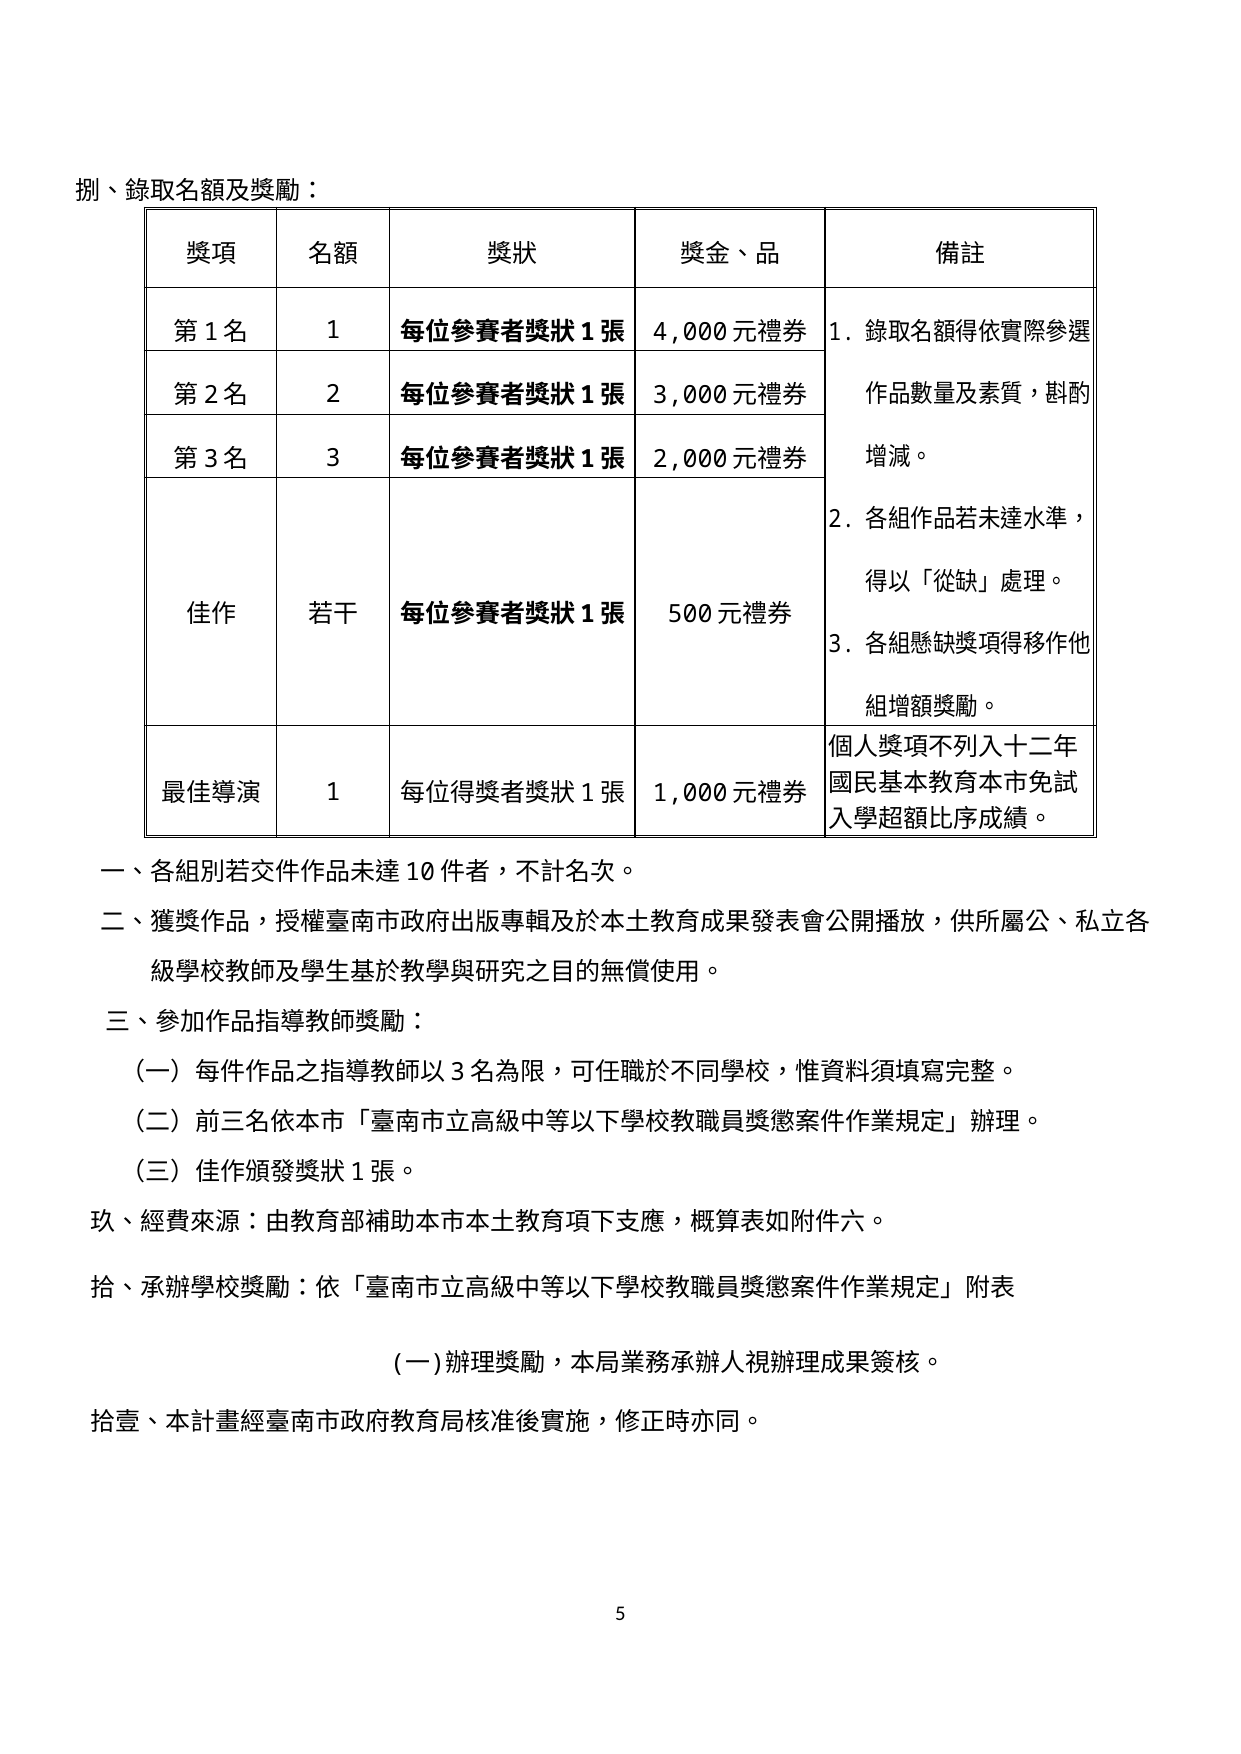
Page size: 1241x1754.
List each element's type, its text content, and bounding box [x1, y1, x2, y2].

table_cell 第3名 [147, 415, 276, 477]
table_cell 2,000元禮券 [636, 415, 824, 477]
text （一）每件作品之指導教師以3名為限，可任職於不同學校，惟資料須填寫完整。 [75, 1038, 1165, 1088]
table_cell 2 [277, 351, 389, 414]
table_cell 4,000元禮券 [636, 288, 824, 350]
table_cell 1 [277, 726, 389, 835]
text 二、獲獎作品，授權臺南市政府出版專輯及於本土教育成果發表會公開播放，供所屬公、私立各級學校教師及學生基於教學與研究之目的無償使用。 [100, 888, 1165, 988]
table_cell 每位參賽者獎狀1張 [390, 351, 634, 414]
table_header 名額 [277, 210, 389, 287]
table_cell 500元禮券 [636, 478, 824, 725]
text 拾、承辦學校獎勵：依「臺南市立高級中等以下學校教職員獎懲案件作業規定」附表 [75, 1244, 1165, 1307]
text 拾壹、本計畫經臺南市政府教育局核准後實施，修正時亦同。 [75, 1388, 1165, 1438]
table_cell 佳作 [147, 478, 276, 725]
table_header 獎金、品 [636, 210, 824, 287]
text 一、各組別若交件作品未達10件者，不計名次。 [100, 838, 1165, 888]
table_header 獎狀 [390, 210, 634, 287]
table_cell 3,000元禮券 [636, 351, 824, 414]
table_cell 每位參賽者獎狀1張 [390, 415, 634, 477]
table_cell 3 [277, 415, 389, 477]
table_cell 若干 [277, 478, 389, 725]
text 捌、錄取名額及獎勵： [75, 157, 1165, 207]
table_cell 最佳導演 [147, 726, 276, 835]
table_header 備註 [826, 210, 1093, 287]
table_cell 錄取名額得依實際參選作品數量及素質，斟酌增減。 各組作品若未達水準，得以「從缺」處理。 各組懸缺獎項得移作他組增額獎勵。 [826, 288, 1093, 725]
text 玖、經費來源：由教育部補助本市本土教育項下支應，概算表如附件六。 [75, 1188, 1165, 1238]
table_header 獎項 [147, 210, 276, 287]
table_cell 1 [277, 288, 389, 350]
text （三）佳作頒發獎狀1張。 [75, 1138, 1165, 1188]
text (一)辦理獎勵，本局業務承辦人視辦理成果簽核。 [75, 1319, 1165, 1382]
table_cell 第1名 [147, 288, 276, 350]
table_cell 每位參賽者獎狀1張 [390, 478, 634, 725]
text （二）前三名依本市「臺南市立高級中等以下學校教職員獎懲案件作業規定」辦理。 [75, 1088, 1165, 1138]
table_cell 1,000元禮券 [636, 726, 824, 835]
table_cell 個人獎項不列入十二年國民基本教育本市免試入學超額比序成績。 [826, 726, 1093, 835]
table_cell 第2名 [147, 351, 276, 414]
table_cell 每位得獎者獎狀1張 [390, 726, 634, 835]
text 三、參加作品指導教師獎勵： [75, 988, 1165, 1038]
table_cell 每位參賽者獎狀1張 [390, 288, 634, 350]
